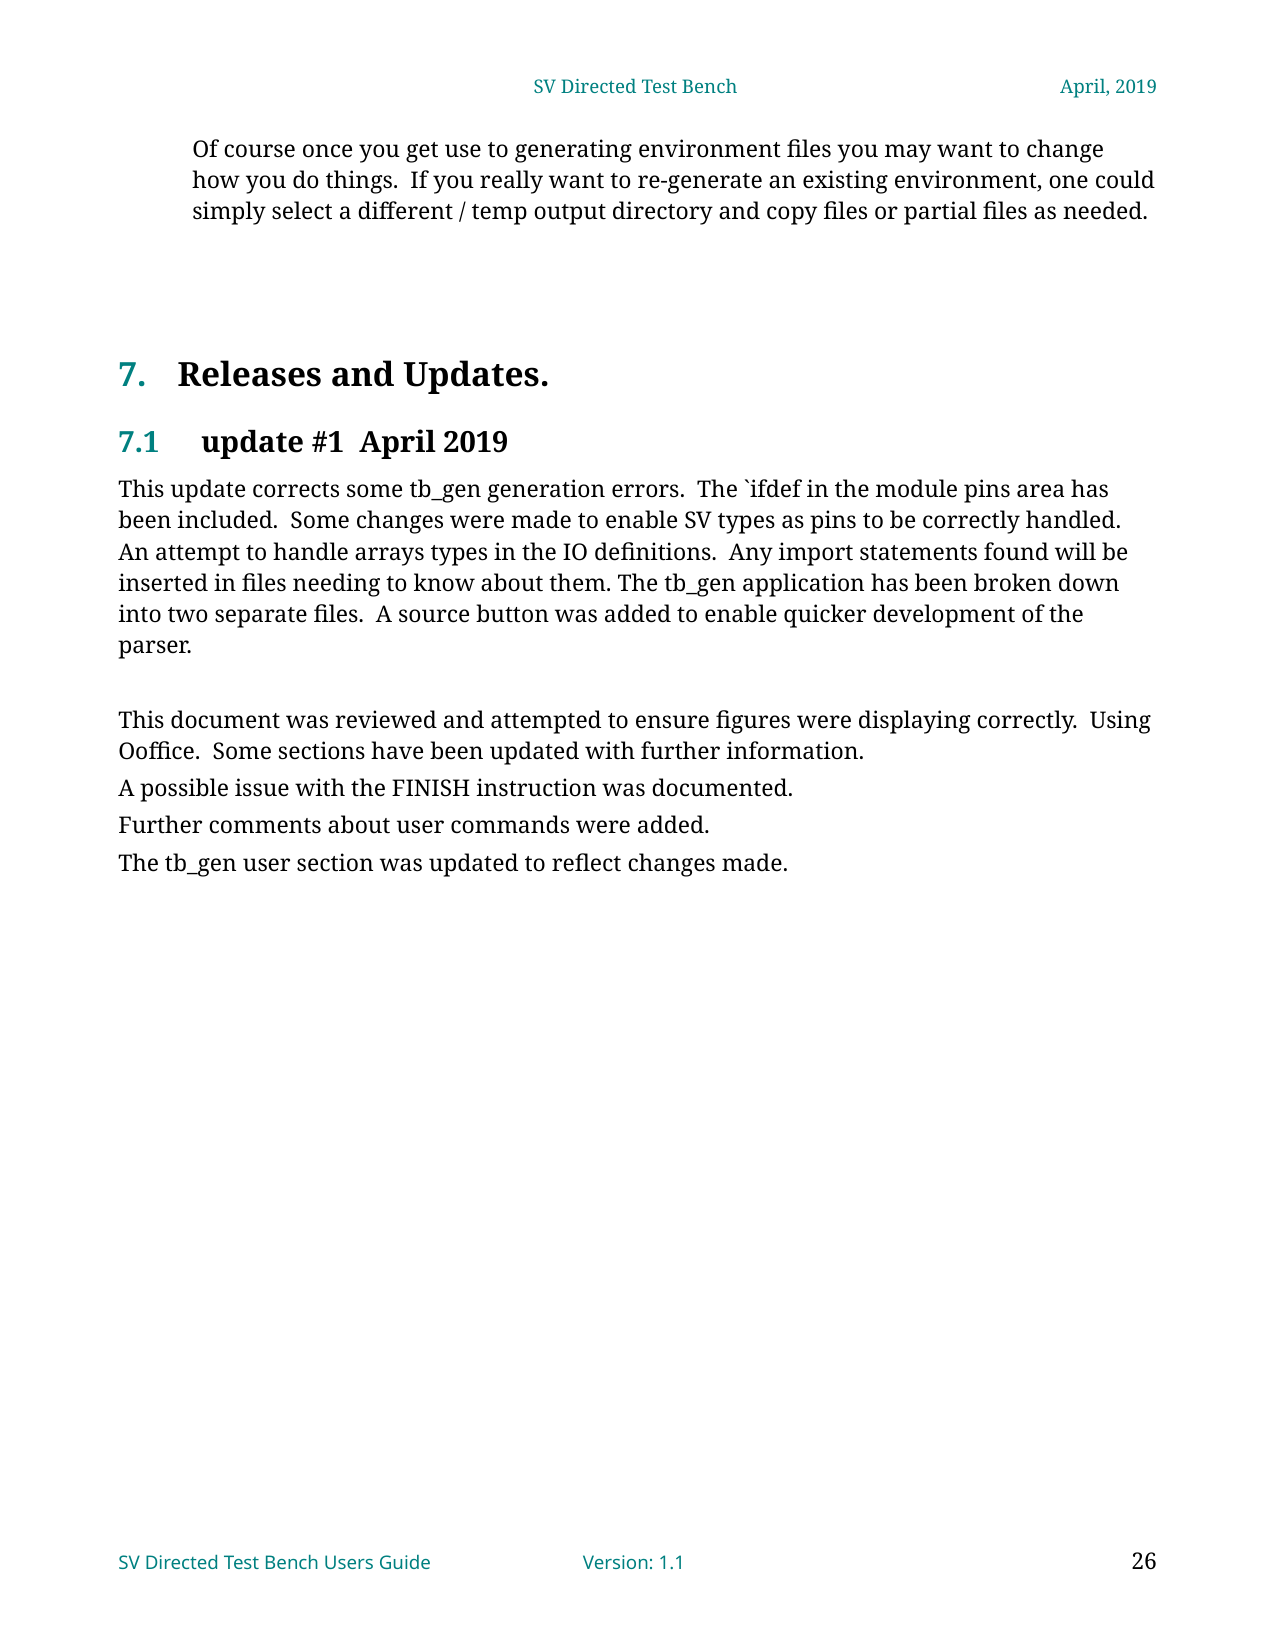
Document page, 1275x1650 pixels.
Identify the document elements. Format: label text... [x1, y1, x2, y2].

subtitle Releases and Updates. [118, 351, 1157, 396]
text A possible issue with the FINISH instruction was documented. [118, 772, 1157, 803]
text Of course once you get use to generating environment files you may want to change how you do things. If you really want to re-generate an existing environment, one could simply select a different / temp output directory and copy files or partial files as needed. [192, 133, 1157, 227]
text This update corrects some tb_gen generation errors. The `ifdef in the module pins area has been included. Some changes were made to enable SV types as pins to be correctly handled. An attempt to handle arrays types in the IO definitions. Any import statements found will be inserted in files needing to know about them. The tb_gen application has been broken down into two separate files. A source button was added to enable quicker development of the parser. [118, 473, 1157, 661]
text Further comments about user commands were added. [118, 809, 1157, 841]
subtitle update #1 April 2019 [118, 421, 1157, 461]
text The tb_gen user section was updated to reflect changes made. [118, 847, 1157, 878]
text This document was reviewed and attempted to ensure figures were displaying correctly. Using Ooffice. Some sections have been updated with further information. [118, 704, 1157, 766]
